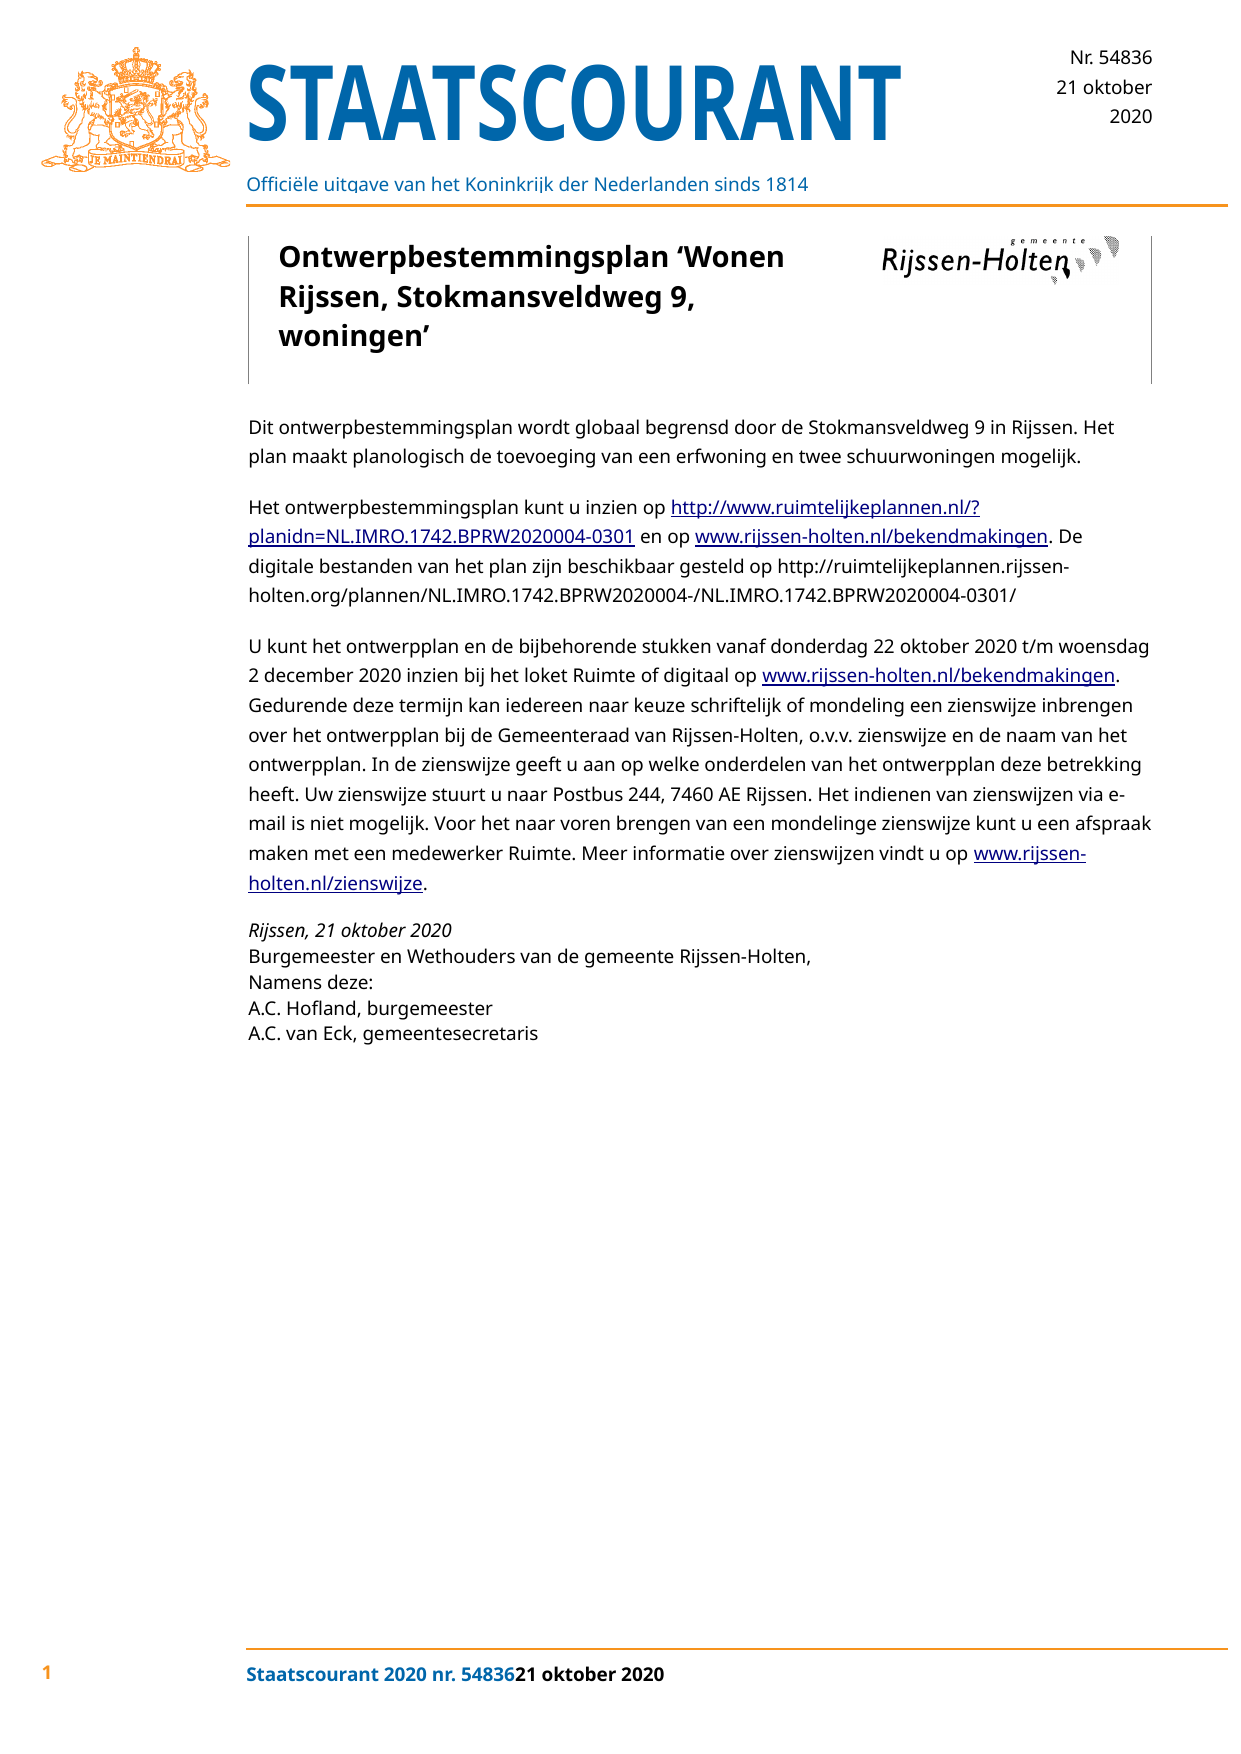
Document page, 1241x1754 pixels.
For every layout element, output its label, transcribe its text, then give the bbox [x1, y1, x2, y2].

table_header [850, 236, 1151, 384]
text Dit ontwerpbestemmingsplan wordt globaal begrensd door de Stokmansveldweg 9 in Rijssen. Het plan maakt planologisch de toevoeging van een erfwoning en twee schuurwoningen mogelijk. [248, 414, 1152, 469]
picture [882, 236, 1119, 285]
picture [41, 47, 231, 172]
text A.C. van Eck, gemeentesecretaris [248, 1021, 1152, 1046]
text A.C. Hofland, burgemeester [248, 995, 1152, 1021]
table_header Ontwerpbestemmingsplan ‘Wonen Rijssen, Stokmansveldweg 9, woningen’ [249, 236, 850, 384]
text Rijssen, 21 oktober 2020 [248, 918, 1152, 943]
text Het ontwerpbestemmingsplan kunt u inzien op http://www.ruimtelijkeplannen.nl/?planidn=NL.IMRO.1742.BPRW2020004-0301 en op www.rijssen-holten.nl/bekendmakingen. De digitale bestanden van het plan zijn beschikbaar gesteld op http://ruimtelijkeplannen.rijssen-holten.org/plannen/NL.IMRO.1742.BPRW2020004-/NL.IMRO.1742.BPRW2020004-0301/ [248, 494, 1152, 608]
text Burgemeester en Wethouders van de gemeente Rijssen-Holten, [248, 943, 1152, 969]
text U kunt het ontwerpplan en de bijbehorende stukken vanaf donderdag 22 oktober 2020 t/m woensdag 2 december 2020 inzien bij het loket Ruimte of digitaal op www.rijssen-holten.nl/bekendmakingen. Gedurende deze termijn kan iedereen naar keuze schriftelijk of mondeling een zienswijze inbrengen over het ontwerpplan bij de Gemeenteraad van Rijssen-Holten, o.v.v. zienswijze en de naam van het ontwerpplan. In de zienswijze geeft u aan op welke onderdelen van het ontwerpplan deze betrekking heeft. Uw zienswijze stuurt u naar Postbus 244, 7460 AE Rijssen. Het indienen van zienswijzen via e-mail is niet mogelijk. Voor het naar voren brengen van een mondelinge zienswijze kunt u een afspraak maken met een medewerker Ruimte. Meer informatie over zienswijzen vindt u op www.rijssen-holten.nl/zienswijze. [248, 633, 1152, 896]
text Namens deze: [248, 969, 1152, 995]
